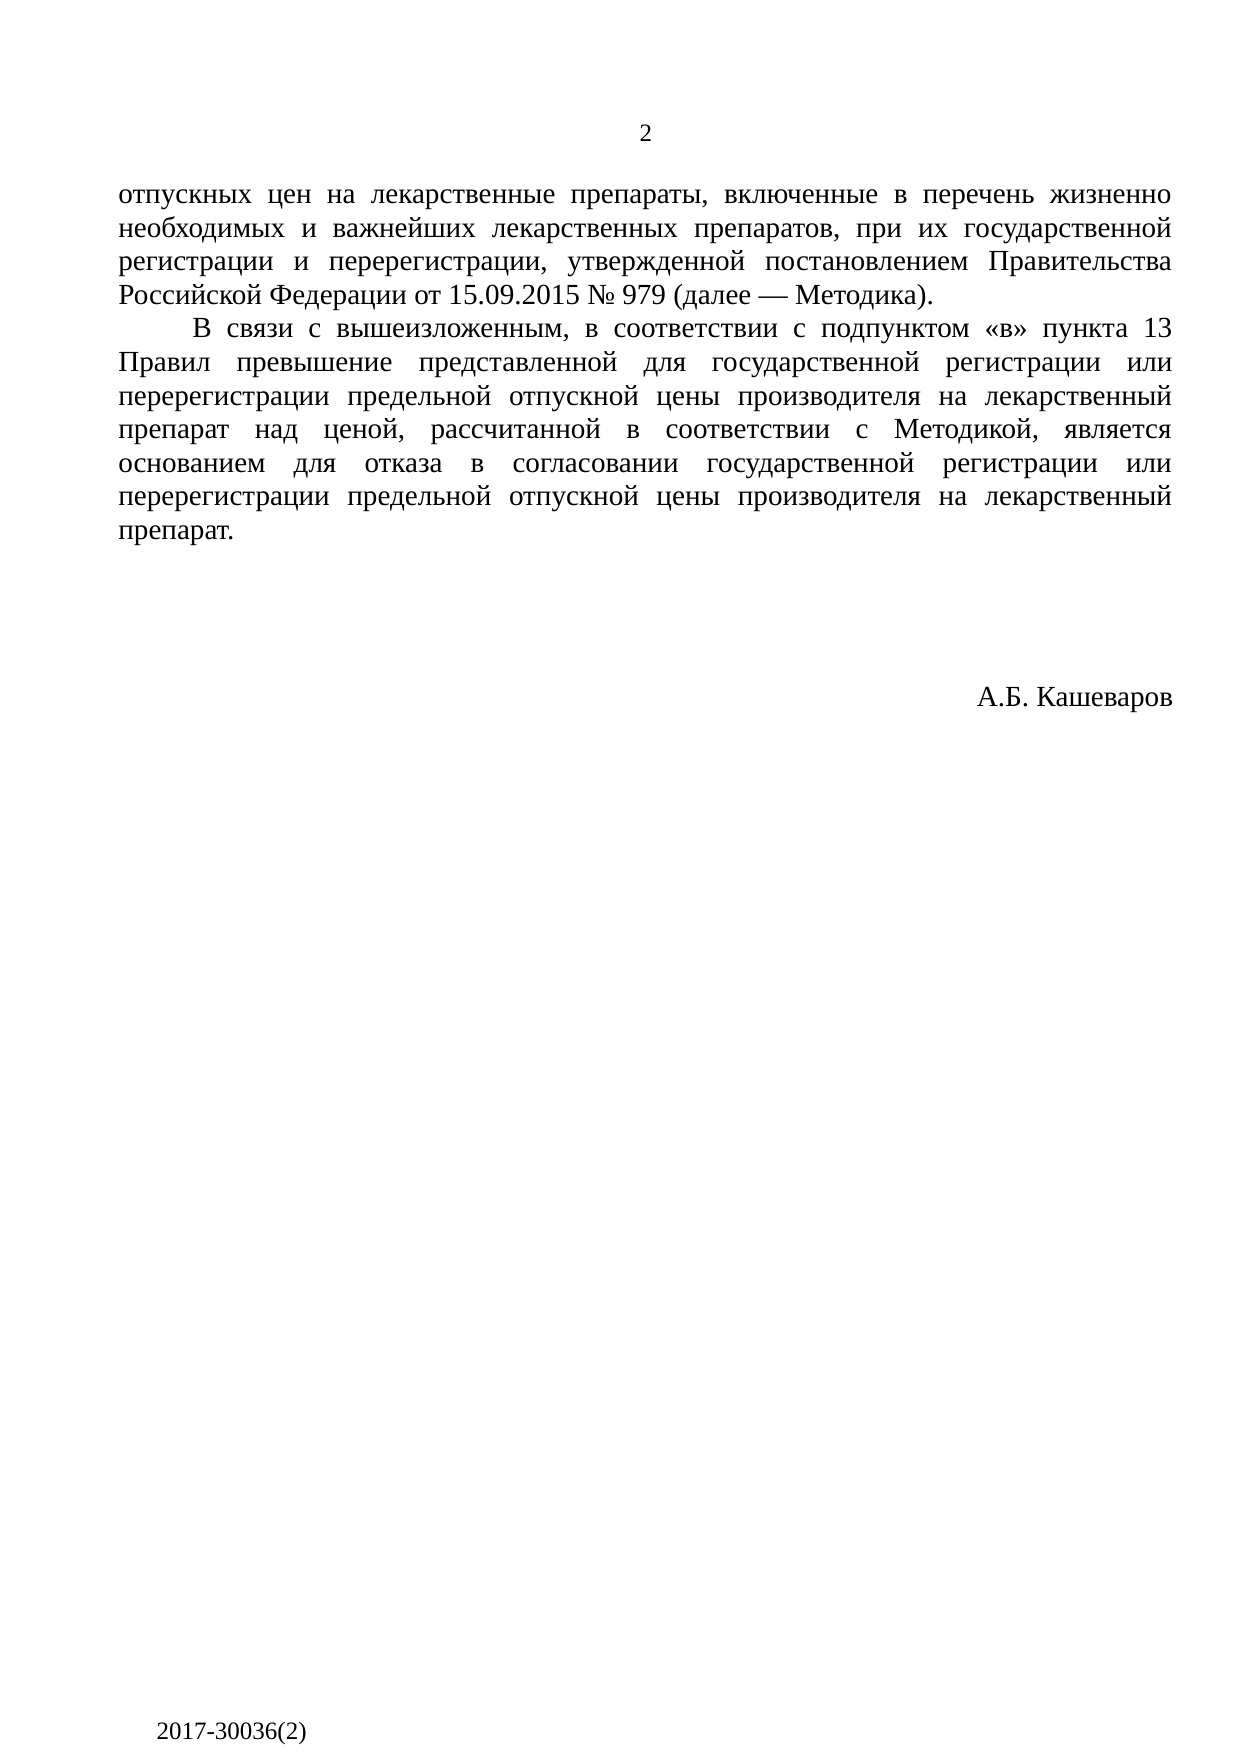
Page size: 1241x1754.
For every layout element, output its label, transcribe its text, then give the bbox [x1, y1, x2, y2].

text отпускных цен на лекарственные препараты, включенные в перечень жизненно необходимых и важнейших лекарственных препаратов, при их государственной регистрации и перерегистрации, утвержденной постановлением Правительства Российской Федерации от 15.09.2015 № 979 (далее — Методика). [118, 176, 1173, 311]
text В связи с вышеизложенным, в соответствии с подпунктом «в» пункта 13 Правил превышение представленной для государственной регистрации или перерегистрации предельной отпускной цены производителя на лекарственный препарат над ценой, рассчитанной в соответствии с Методикой, является основанием для отказа в согласовании государственной регистрации или перерегистрации предельной отпускной цены производителя на лекарственный препарат. [118, 311, 1173, 545]
text А.Б. Кашеваров [118, 679, 1173, 713]
